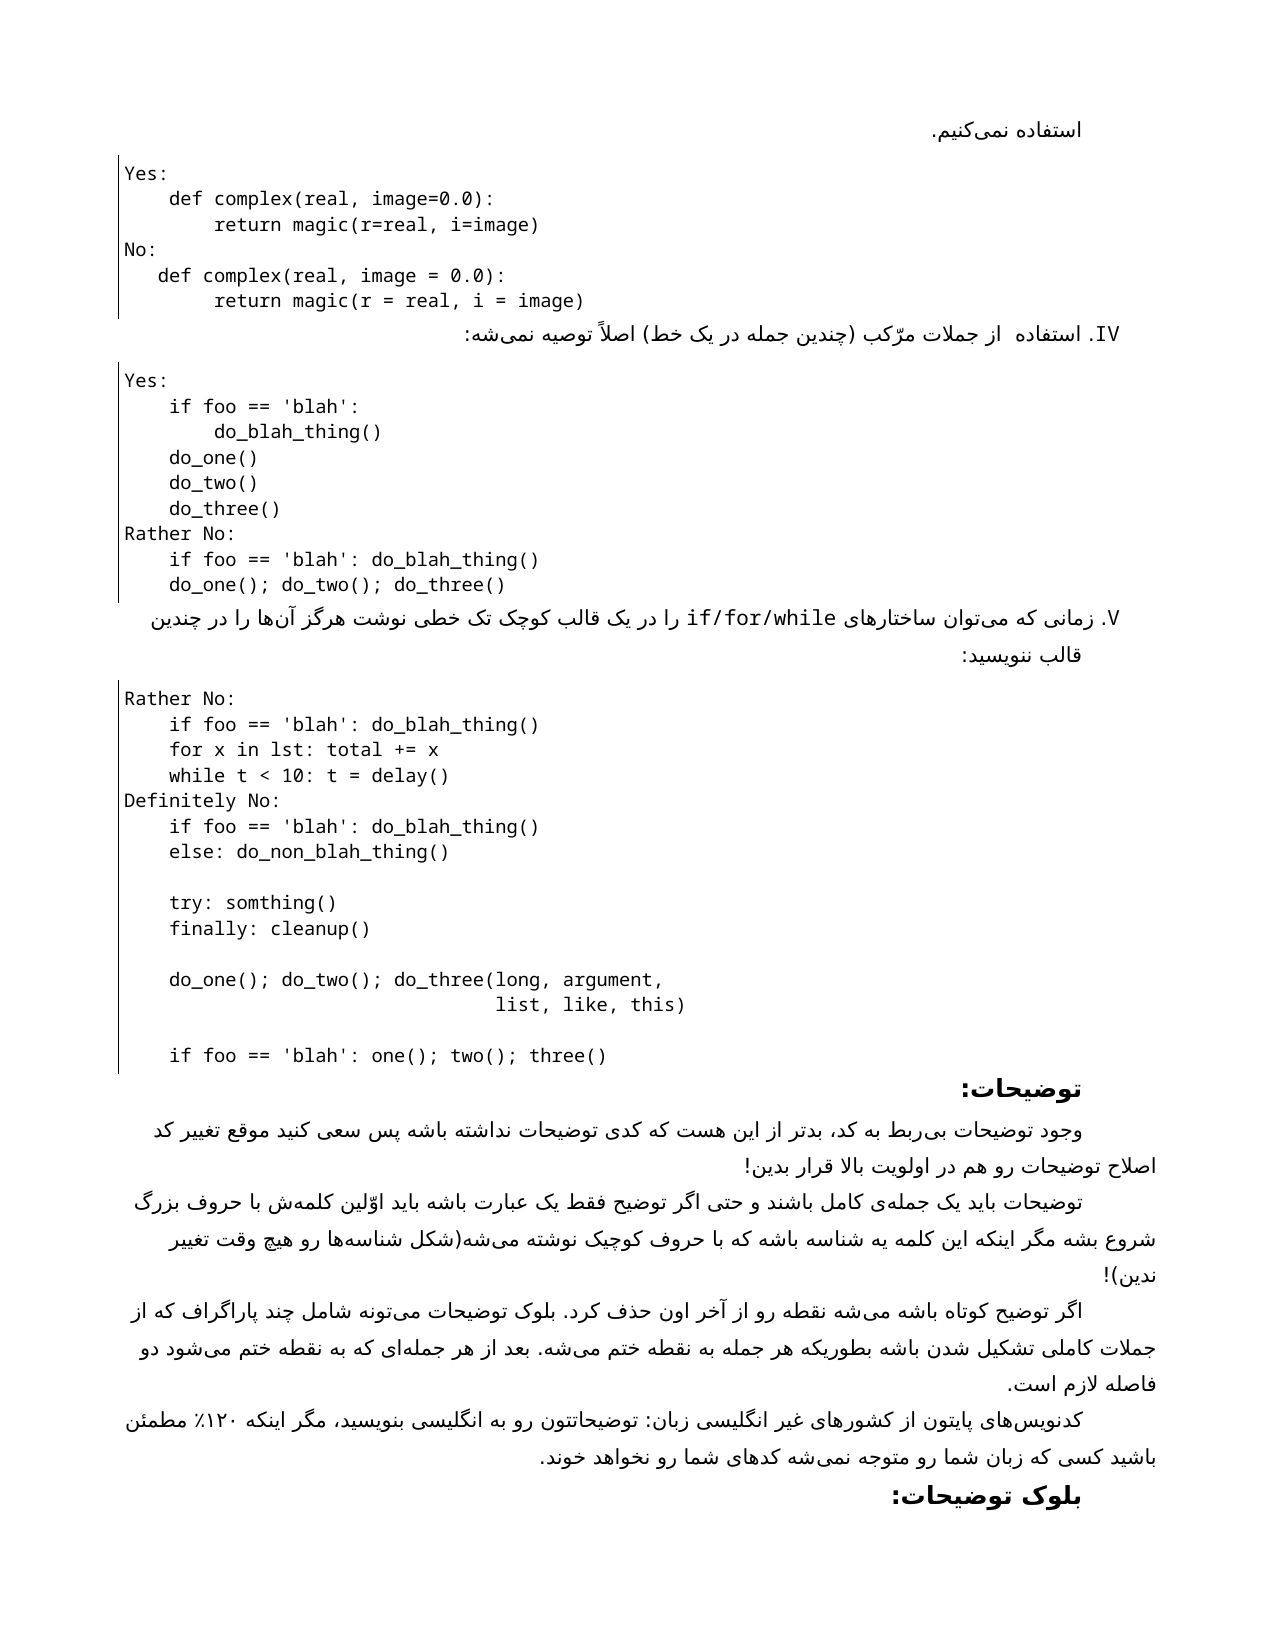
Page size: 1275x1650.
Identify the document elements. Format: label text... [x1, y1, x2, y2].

text وجود توضیحات بی‌ربط به کد، بدتر از این هست که کدی توضیحات نداشته باشه پس سعی کنید موقع تغییر کد اصلاح توضیحات رو هم در اولویت بالا قرار بدین! [118, 1118, 1157, 1178]
table_header Yes: def complex(real, image=0.0): return magic(r=real, i=image) No: def complex(real, image = 0.0): return magic(r = real, i = image) [119, 155, 1157, 319]
table_header Rather No: if foo == 'blah': do_blah_thing() for x in lst: total += x while t < 10: t = delay() Definitely No: if foo == 'blah': do_blah_thing() else: do_non_blah_thing() try: somthing() finally: cleanup() do_one(); do_two(); do_three(long, argument, list, like, this) if foo == 'blah': one(); two(); three() [119, 680, 1157, 1074]
table_header Yes: if foo == 'blah': do_blah_thing() do_one() do_two() do_three() Rather No: if foo == 'blah': do_blah_thing() do_one(); do_two(); do_three() [119, 362, 1157, 603]
text اگر توضیح کوتاه باشه می‌شه نقطه رو از آخر اون حذف کرد. بلوک توضیحات می‌تونه شامل چند پاراگراف که از جملات کاملی تشکیل شدن باشه بطوریکه هر جمله به نقطه ختم می‌شه. بعد از هر جمله‌ای که به نقطه‌ ختم می‌شود دو فاصله لازم است. [118, 1299, 1157, 1396]
list زمانی که می‌توان ساختار‌های if/for/while را در یک قالب کوچک تک خطی نوشت هرگز آن‌ها را در چندین قالب ننویسید: [118, 603, 1120, 668]
list استفاده از جملات مرّکب (چندین جمله در یک خط) اصلاً توصیه نمی‌شه: [118, 319, 1120, 347]
list استفاده نمی‌کنیم. [118, 118, 1120, 142]
text بلوک توضیحات: [118, 1481, 1157, 1510]
text توضیحات: [118, 1074, 1157, 1103]
text توضیحات باید یک جمله‌ی کامل باشند و حتی اگر توضیح فقط یک عبارت باشه باید اوّلین کلمه‌ش با حروف بزرگ شروع بشه مگر اینکه این کلمه یه شناسه باشه که با حروف کوچیک نوشته می‌شه(شکل شناسه‌ها رو هیچ وقت تغییر ندین)! [118, 1190, 1157, 1287]
text کدنویس‌های پایتون از کشور‌های غیر انگلیسی زبان: توضیحاتتون رو به انگلیسی بنویسید، مگر اینکه ۱۲۰٪ مطمئن باشید کسی که زبان شما رو متوجه نمی‌شه کدهای شما رو نخواهد خوند. [118, 1408, 1157, 1469]
